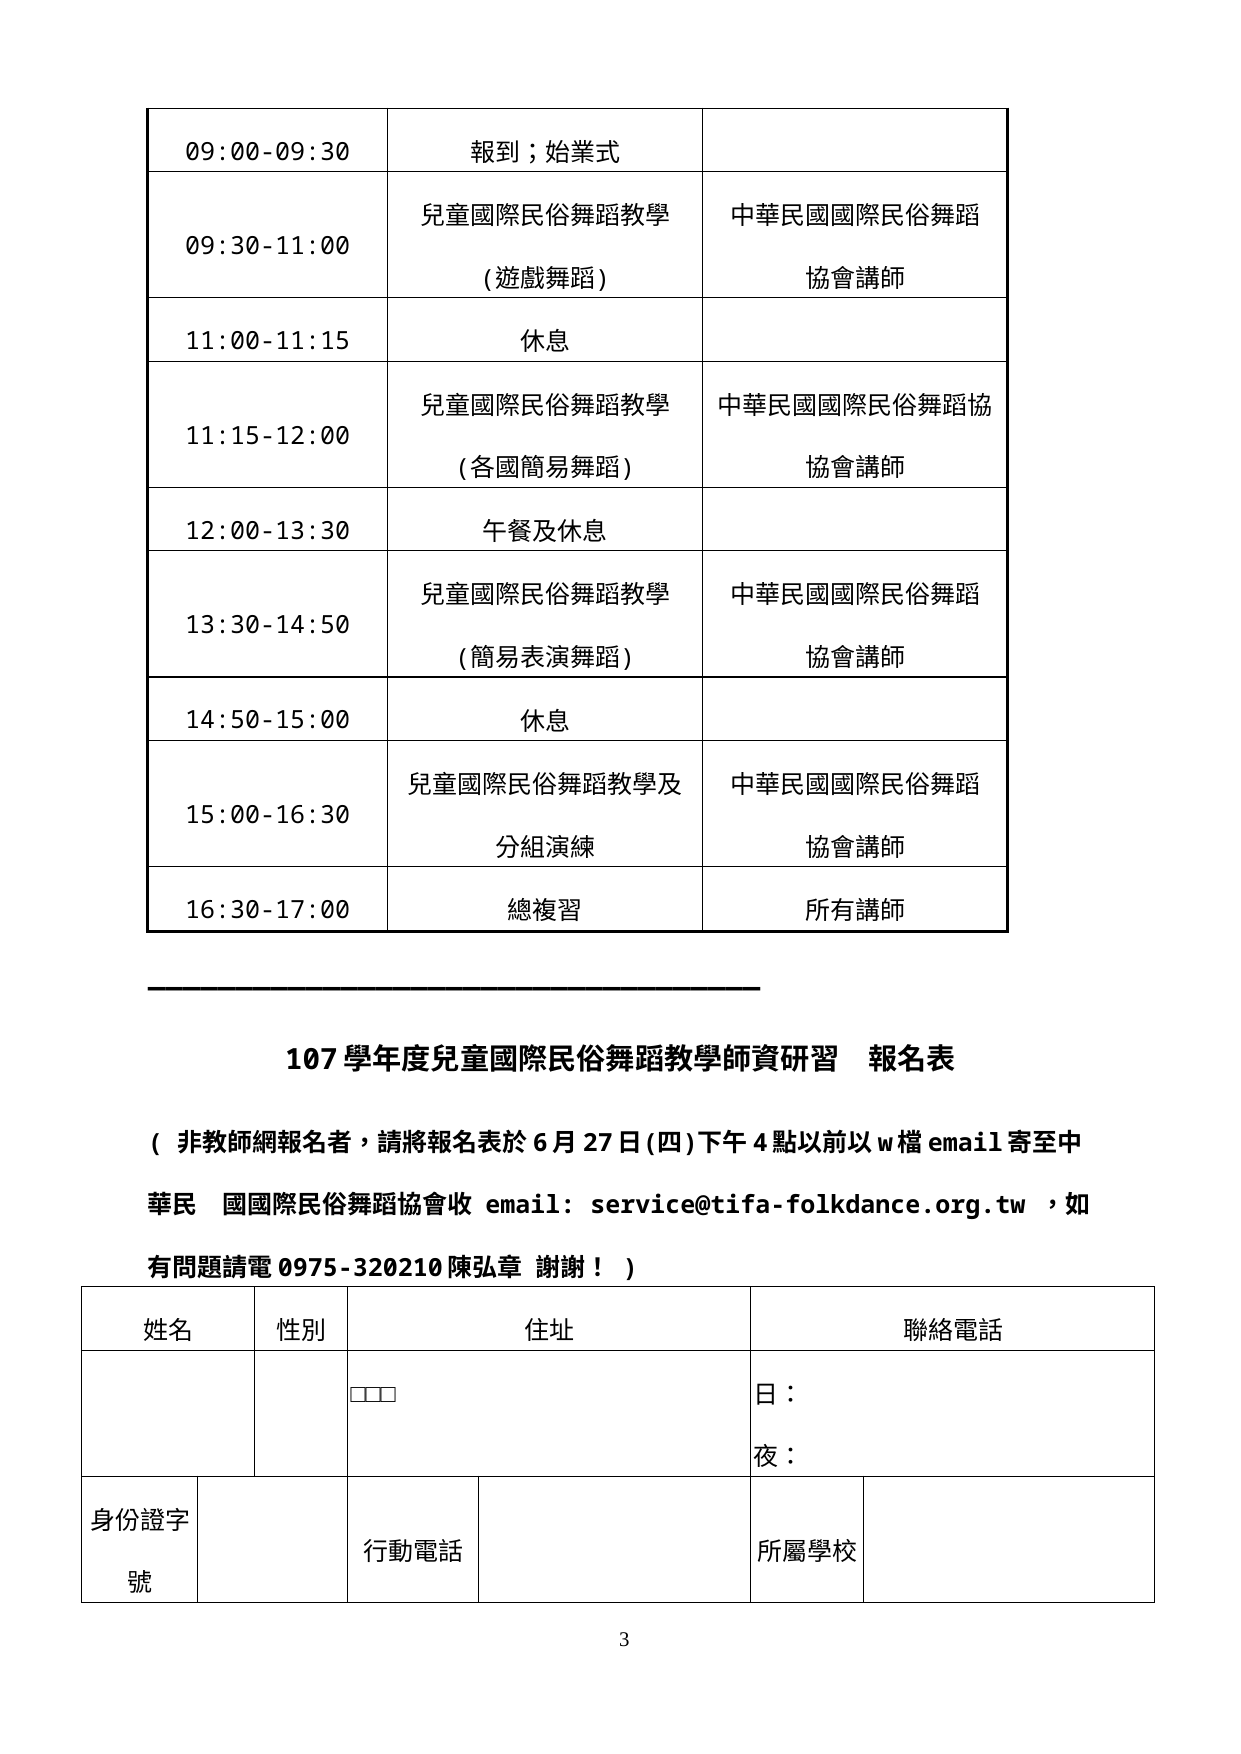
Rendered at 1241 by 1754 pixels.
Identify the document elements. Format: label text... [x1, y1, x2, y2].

table_cell 12:00-13:30 [149, 488, 387, 550]
table_cell 身份證字號 [82, 1477, 197, 1602]
table_cell 兒童國際民俗舞蹈教學及 分組演練 [388, 741, 702, 866]
table_cell 總複習 [388, 867, 702, 929]
table_header 住址 [348, 1287, 750, 1349]
table_header 聯絡電話 [751, 1287, 1154, 1349]
table_cell [703, 109, 1006, 171]
table_cell 09:00-09:30 [149, 109, 387, 171]
table_cell [703, 488, 1006, 550]
table_cell [198, 1477, 347, 1602]
table_cell 報到；始業式 [388, 109, 702, 171]
table_cell 16:30-17:00 [149, 867, 387, 929]
table_cell [255, 1351, 347, 1476]
table_cell 13:30-14:50 [149, 551, 387, 676]
table_cell [703, 298, 1006, 361]
table_cell 休息 [388, 298, 702, 361]
table_cell [82, 1351, 254, 1476]
table_cell 日： 夜： [751, 1351, 1154, 1476]
table_cell 兒童國際民俗舞蹈教學 (簡易表演舞蹈) [388, 551, 702, 676]
table_cell 行動電話 [348, 1477, 478, 1602]
table_cell 11:00-11:15 [149, 298, 387, 361]
table_cell 11:15-12:00 [149, 362, 387, 487]
table_cell 中華民國國際民俗舞蹈 協會講師 [703, 741, 1006, 866]
table_cell 中華民國國際民俗舞蹈協協會講師 [703, 362, 1006, 487]
table_cell 休息 [388, 678, 702, 740]
table_cell 中華民國國際民俗舞蹈 協會講師 [703, 551, 1006, 676]
subtitle ___________________________________ [148, 933, 1092, 995]
table_cell 中華民國國際民俗舞蹈 協會講師 [703, 172, 1006, 297]
table_cell □□□ [348, 1351, 750, 1476]
table_cell [703, 678, 1006, 740]
table_cell 午餐及休息 [388, 488, 702, 550]
table_cell 15:00-16:30 [149, 741, 387, 866]
table_cell 14:50-15:00 [149, 678, 387, 740]
table_cell 兒童國際民俗舞蹈教學 (遊戲舞蹈) [388, 172, 702, 297]
table_cell 所屬學校 [751, 1477, 863, 1602]
table_cell 兒童國際民俗舞蹈教學 (各國簡易舞蹈) [388, 362, 702, 487]
table_cell 所有講師 [703, 867, 1006, 929]
table_cell 09:30-11:00 [149, 172, 387, 297]
subtitle 107學年度兒童國際民俗舞蹈教學師資研習 報名表 [148, 1015, 1092, 1077]
table_header 姓名 [82, 1287, 254, 1349]
text ( 非教師網報名者，請將報名表於6月27日(四)下午4點以前以w檔email寄至中華民 國國際民俗舞蹈協會收 email: service@tifa-folkdance.org.tw ，如有問題請電0975-320210陳弘章 謝謝！ ) [148, 1098, 1092, 1286]
table_header 性別 [255, 1287, 347, 1349]
table_cell [479, 1477, 750, 1602]
table_cell [864, 1477, 1154, 1602]
